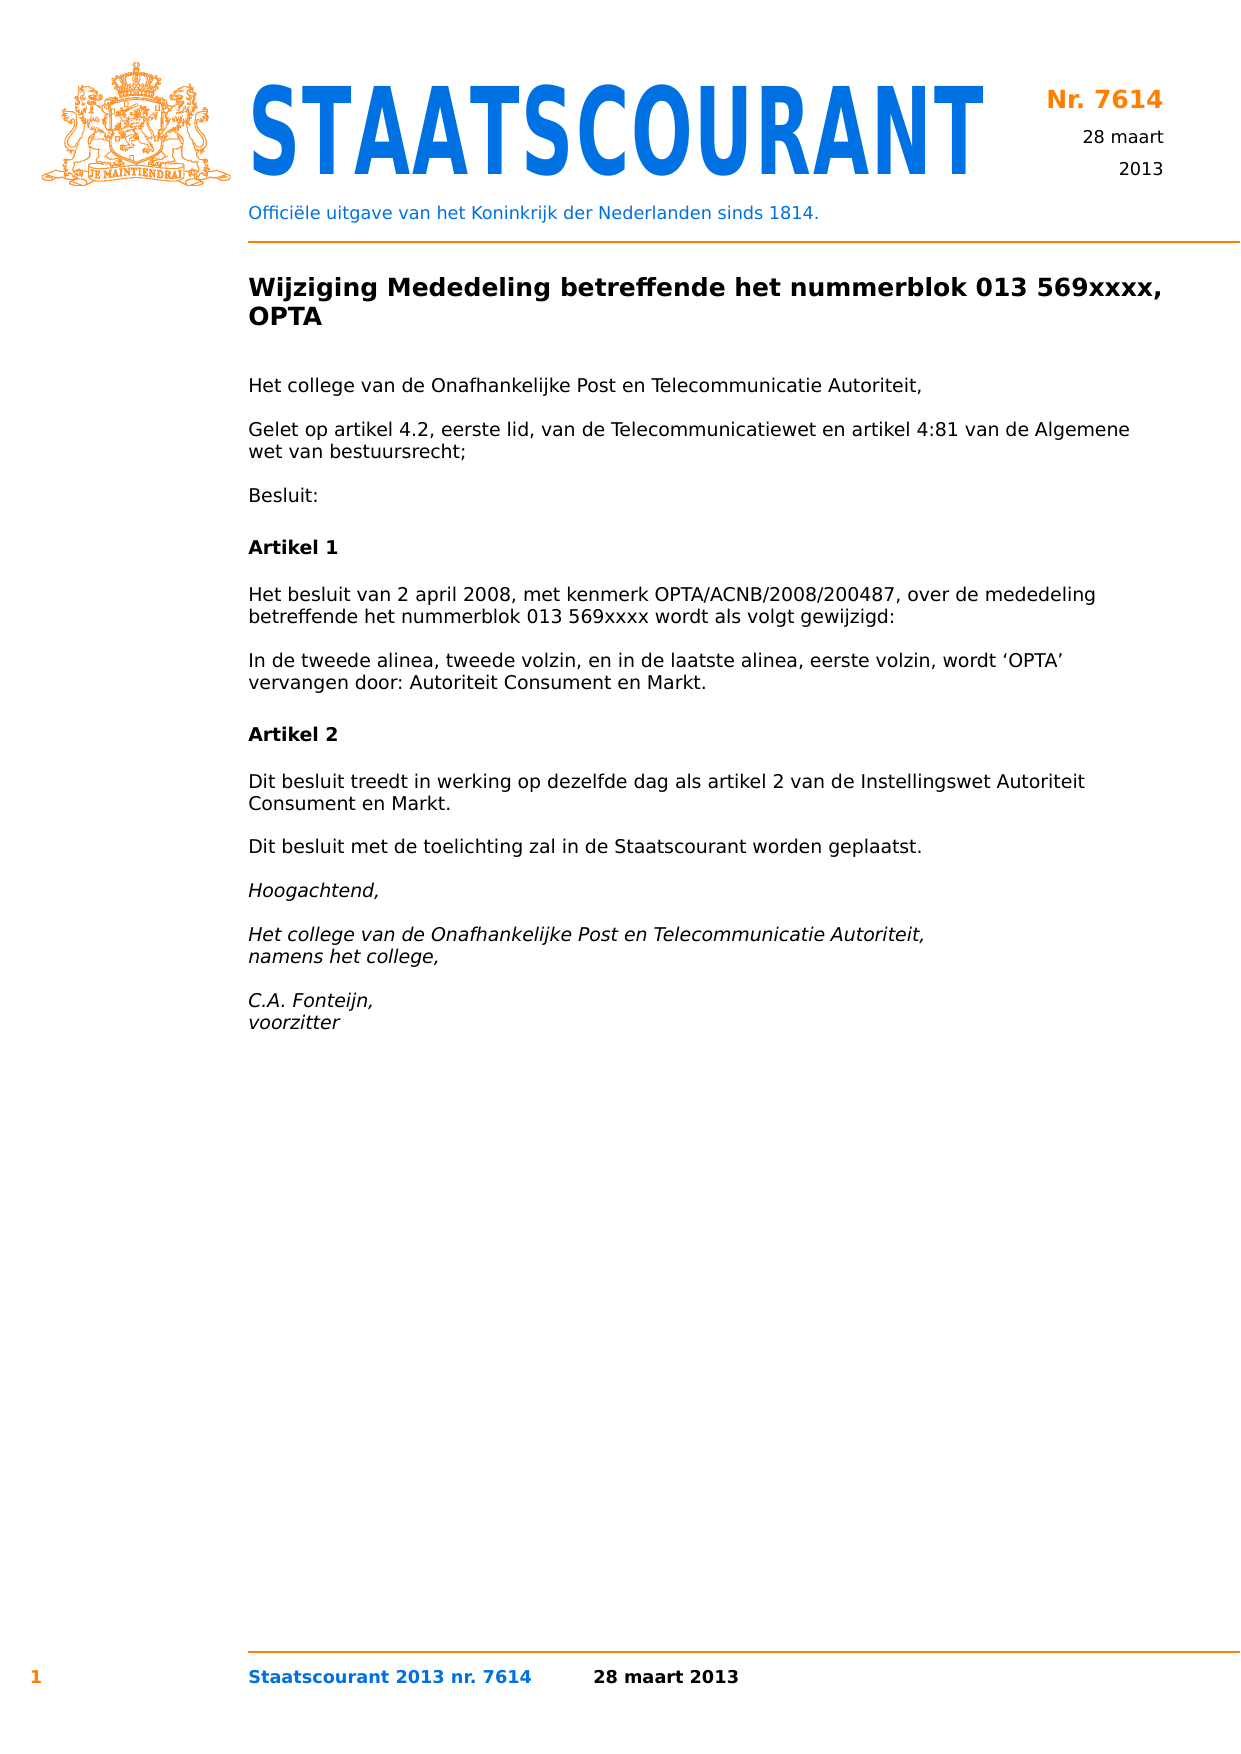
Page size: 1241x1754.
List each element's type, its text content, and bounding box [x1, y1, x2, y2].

text In de tweede alinea, tweede volzin, en in de laatste alinea, eerste volzin, wordt ‘OPTA’ vervangen door: Autoriteit Consument en Markt. [248, 649, 1163, 693]
table_header Nr. 7614 [998, 62, 1240, 121]
text Gelet op artikel 4.2, eerste lid, van de Telecommunicatiewet en artikel 4:81 van de Algemene wet van bestuursrecht; [248, 419, 1163, 463]
text Het college van de Onafhankelijke Post en Telecommunicatie Autoriteit, [248, 375, 1163, 397]
text Dit besluit met de toelichting zal in de Staatscourant worden geplaatst. [248, 836, 1163, 858]
table_header [25, 62, 248, 241]
text Dit besluit treedt in werking op dezelfde dag als artikel 2 van de Instellingswet Autoriteit Consument en Markt. [248, 771, 1163, 814]
table_cell 2013 [998, 153, 1240, 203]
table_cell Officiële uitgave van het Koninkrijk der Nederlanden sinds 1814. [248, 203, 1240, 241]
text Hoogachtend, [248, 880, 1163, 902]
text Het college van de Onafhankelijke Post en Telecommunicatie Autoriteit, namens het college, C.A. Fonteijn, voorzitter [248, 924, 1163, 1034]
subtitle Wijziging Mededeling betreffende het nummerblok 013 569xxxx, OPTA [248, 273, 1163, 331]
picture [41, 62, 231, 186]
text Besluit: [248, 485, 1163, 507]
table_header STAATSCOURANT [248, 62, 998, 203]
subtitle Artikel 2 [248, 723, 1163, 746]
subtitle Artikel 1 [248, 537, 1163, 559]
table_cell 28 maart [998, 121, 1240, 153]
text Het besluit van 2 april 2008, met kenmerk OPTA/ACNB/2008/200487, over de mededeling betreffende het nummerblok 013 569xxxx wordt als volgt gewijzigd: [248, 584, 1163, 628]
